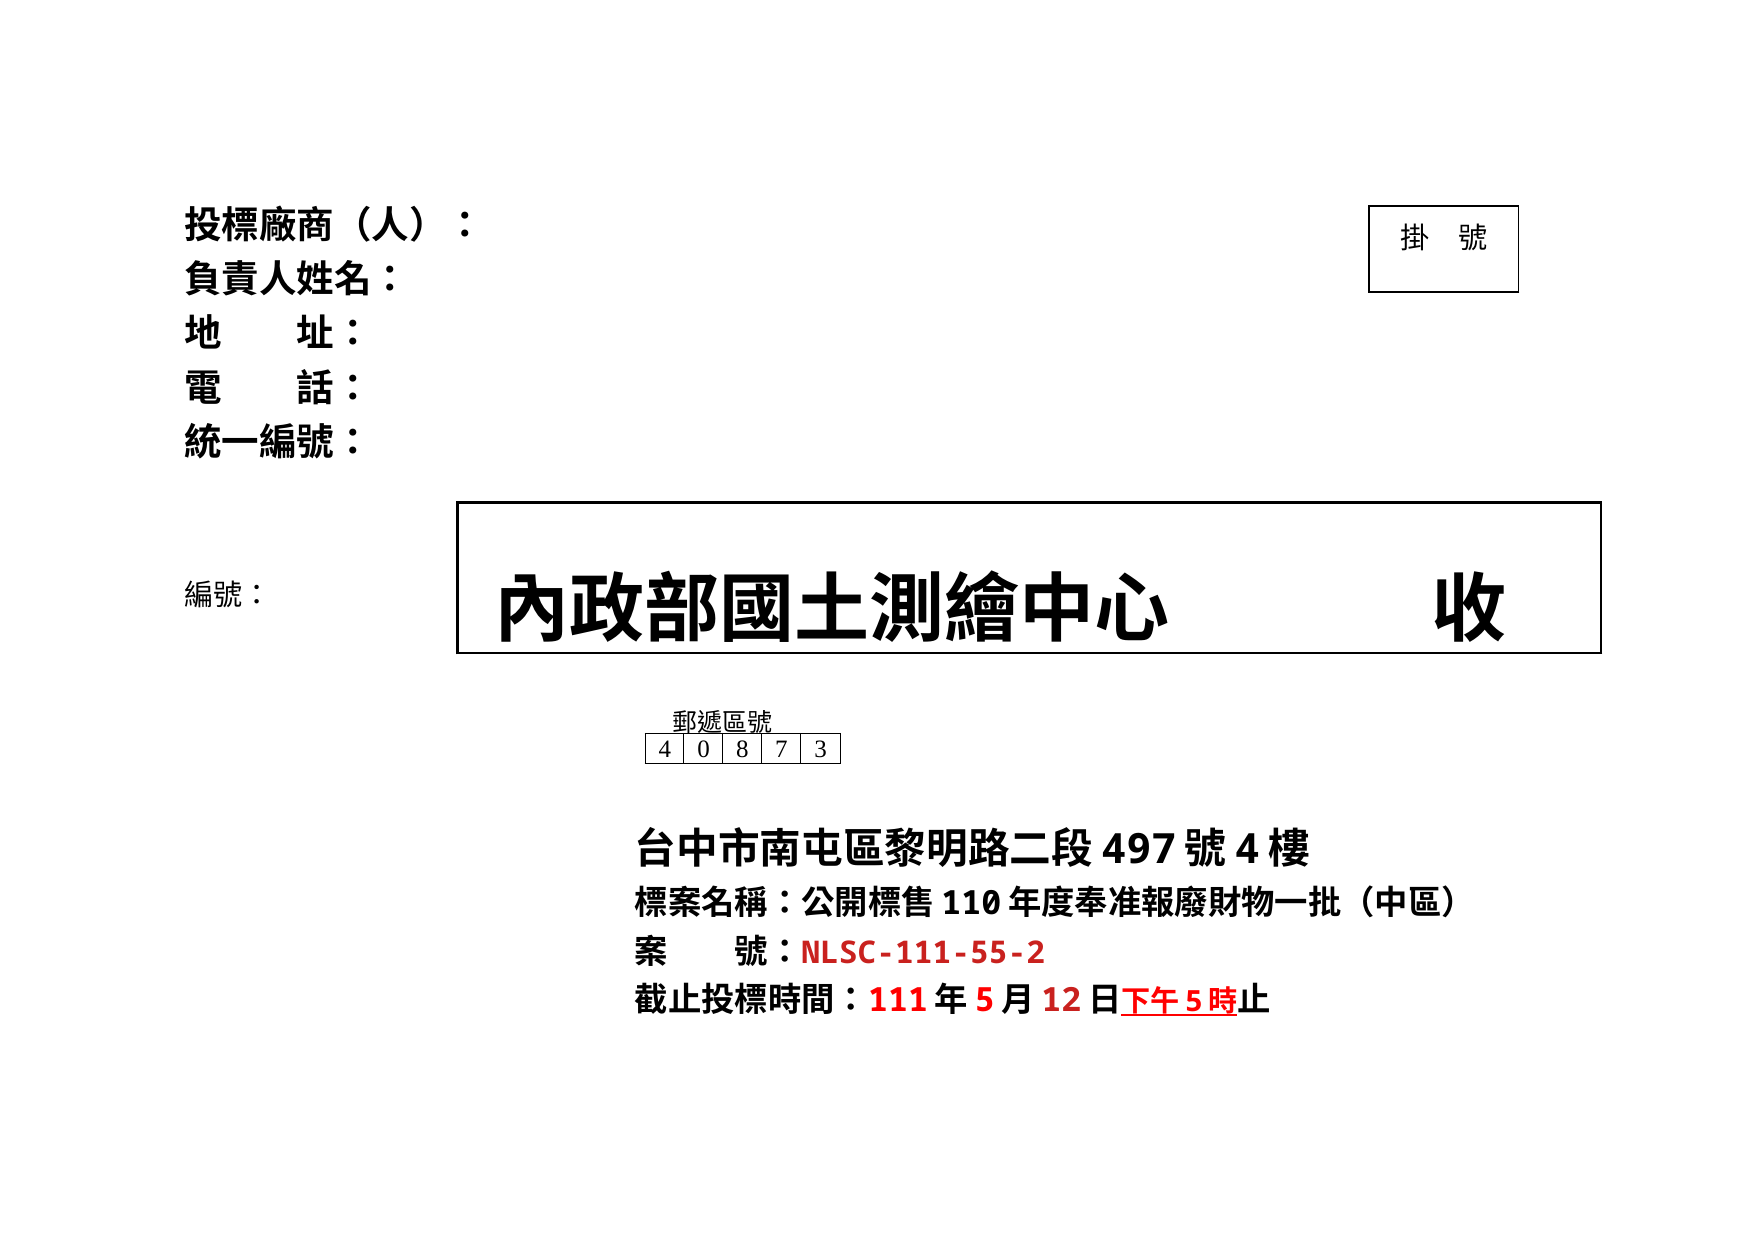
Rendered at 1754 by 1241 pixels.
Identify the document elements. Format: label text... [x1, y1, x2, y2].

table_header 7 [762, 734, 800, 763]
text 截止投標時間：111年5月12日下午5時止 [634, 973, 1594, 1021]
table_header 0 [684, 734, 722, 763]
text 地 址： [184, 303, 1166, 358]
text 標案名稱：公開標售110年度奉准報廢財物一批（中區） [634, 876, 1728, 924]
text 案 號：NLSC-111-55-2 [634, 924, 1728, 973]
table_header 4 [646, 734, 683, 763]
text 編號： [184, 571, 416, 613]
table_header 3 [801, 734, 840, 763]
text 台中市南屯區黎明路二段497號4樓 [634, 816, 1728, 876]
text 投標廠商（人）： [184, 195, 1166, 249]
text 負責人姓名： [184, 249, 1166, 303]
text 掛 號 [1384, 214, 1503, 257]
text 電 話： [184, 358, 1166, 412]
text 內政部國土測繪中心 收 [474, 548, 1585, 644]
text 統一編號： [184, 412, 1166, 466]
text 郵遞區號 [653, 702, 791, 733]
table_header 8 [723, 734, 761, 763]
